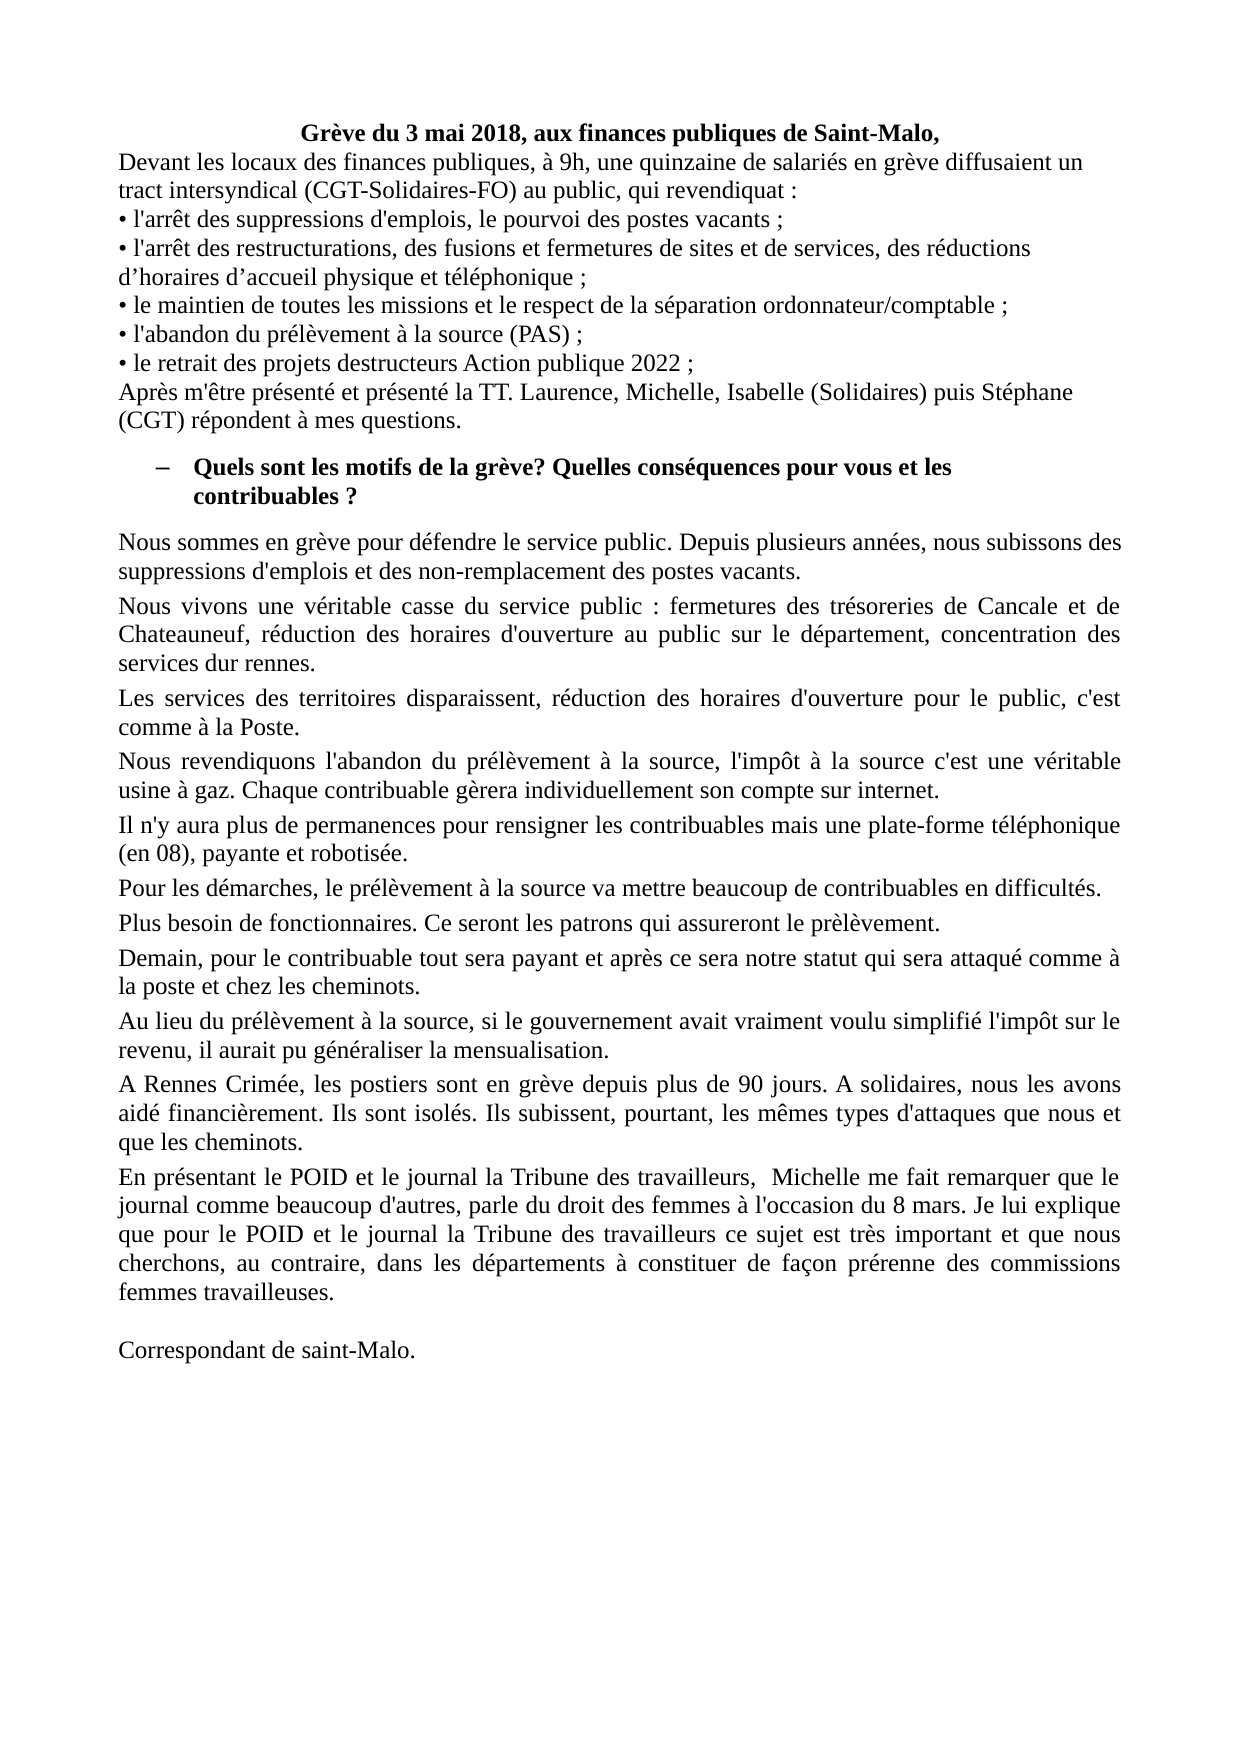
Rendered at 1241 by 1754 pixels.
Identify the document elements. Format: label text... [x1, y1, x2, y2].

list Nous revendiquons l'abandon du prélèvement à la source, l'impôt à la source c'est une véritable usine à gaz. Chaque contribuable gèrera individuellement son compte sur internet. [118, 746, 1122, 804]
list Au lieu du prélèvement à la source, si le gouvernement avait vraiment voulu simplifié l'impôt sur le revenu, il aurait pu généraliser la mensualisation. [118, 1006, 1122, 1063]
text • l'abandon du prélèvement à la source (PAS) ; [118, 319, 1122, 348]
text • l'arrêt des restructurations, des fusions et fermetures de sites et de services, des réductions d’horaires d’accueil physique et téléphonique ; [118, 233, 1122, 291]
text • le retrait des projets destructeurs Action publique 2022 ; [118, 348, 1122, 377]
list Pour les démarches, le prélèvement à la source va mettre beaucoup de contribuables en difficultés. [118, 873, 1122, 902]
text • le maintien de toutes les missions et le respect de la séparation ordonnateur/comptable ; [118, 291, 1122, 319]
list Correspondant de saint-Malo. [118, 1335, 1122, 1364]
text • l'arrêt des suppressions d'emplois, le pourvoi des postes vacants ; [118, 204, 1122, 233]
list Plus besoin de fonctionnaires. Ce seront les patrons qui assureront le prèlèvement. [118, 908, 1122, 937]
text Après m'être présenté et présenté la TT. Laurence, Michelle, Isabelle (Solidaires) puis Stéphane (CGT) répondent à mes questions. [118, 377, 1122, 434]
list Il n'y aura plus de permanences pour rensigner les contribuables mais une plate-forme téléphonique (en 08), payante et robotisée. [118, 810, 1122, 867]
list Quels sont les motifs de la grève? Quelles conséquences pour vous et les contribuables ? [156, 452, 1122, 509]
text Devant les locaux des finances publiques, à 9h, une quinzaine de salariés en grève diffusaient un tract intersyndical (CGT-Solidaires-FO) au public, qui revendiquat : [118, 147, 1122, 204]
text Grève du 3 mai 2018, aux finances publiques de Saint-Malo, [118, 118, 1122, 147]
list Demain, pour le contribuable tout sera payant et après ce sera notre statut qui sera attaqué comme à la poste et chez les cheminots. [118, 943, 1122, 1000]
list A Rennes Crimée, les postiers sont en grève depuis plus de 90 jours. A solidaires, nous les avons aidé financièrement. Ils sont isolés. Ils subissent, pourtant, les mêmes types d'attaques que nous et que les cheminots. [118, 1069, 1122, 1156]
list Les services des territoires disparaissent, réduction des horaires d'ouverture pour le public, c'est comme à la Poste. [118, 683, 1122, 740]
list Nous vivons une véritable casse du service public : fermetures des trésoreries de Cancale et de Chateauneuf, réduction des horaires d'ouverture au public sur le département, concentration des services dur rennes. [118, 591, 1122, 677]
list Nous sommes en grève pour défendre le service public. Depuis plusieurs années, nous subissons des suppressions d'emplois et des non-remplacement des postes vacants. [118, 527, 1122, 585]
list En présentant le POID et le journal la Tribune des travailleurs, Michelle me fait remarquer que le journal comme beaucoup d'autres, parle du droit des femmes à l'occasion du 8 mars. Je lui explique que pour le POID et le journal la Tribune des travailleurs ce sujet est très important et que nous cherchons, au contraire, dans les départements à constituer de façon prérenne des commissions femmes travailleuses. [118, 1162, 1122, 1305]
